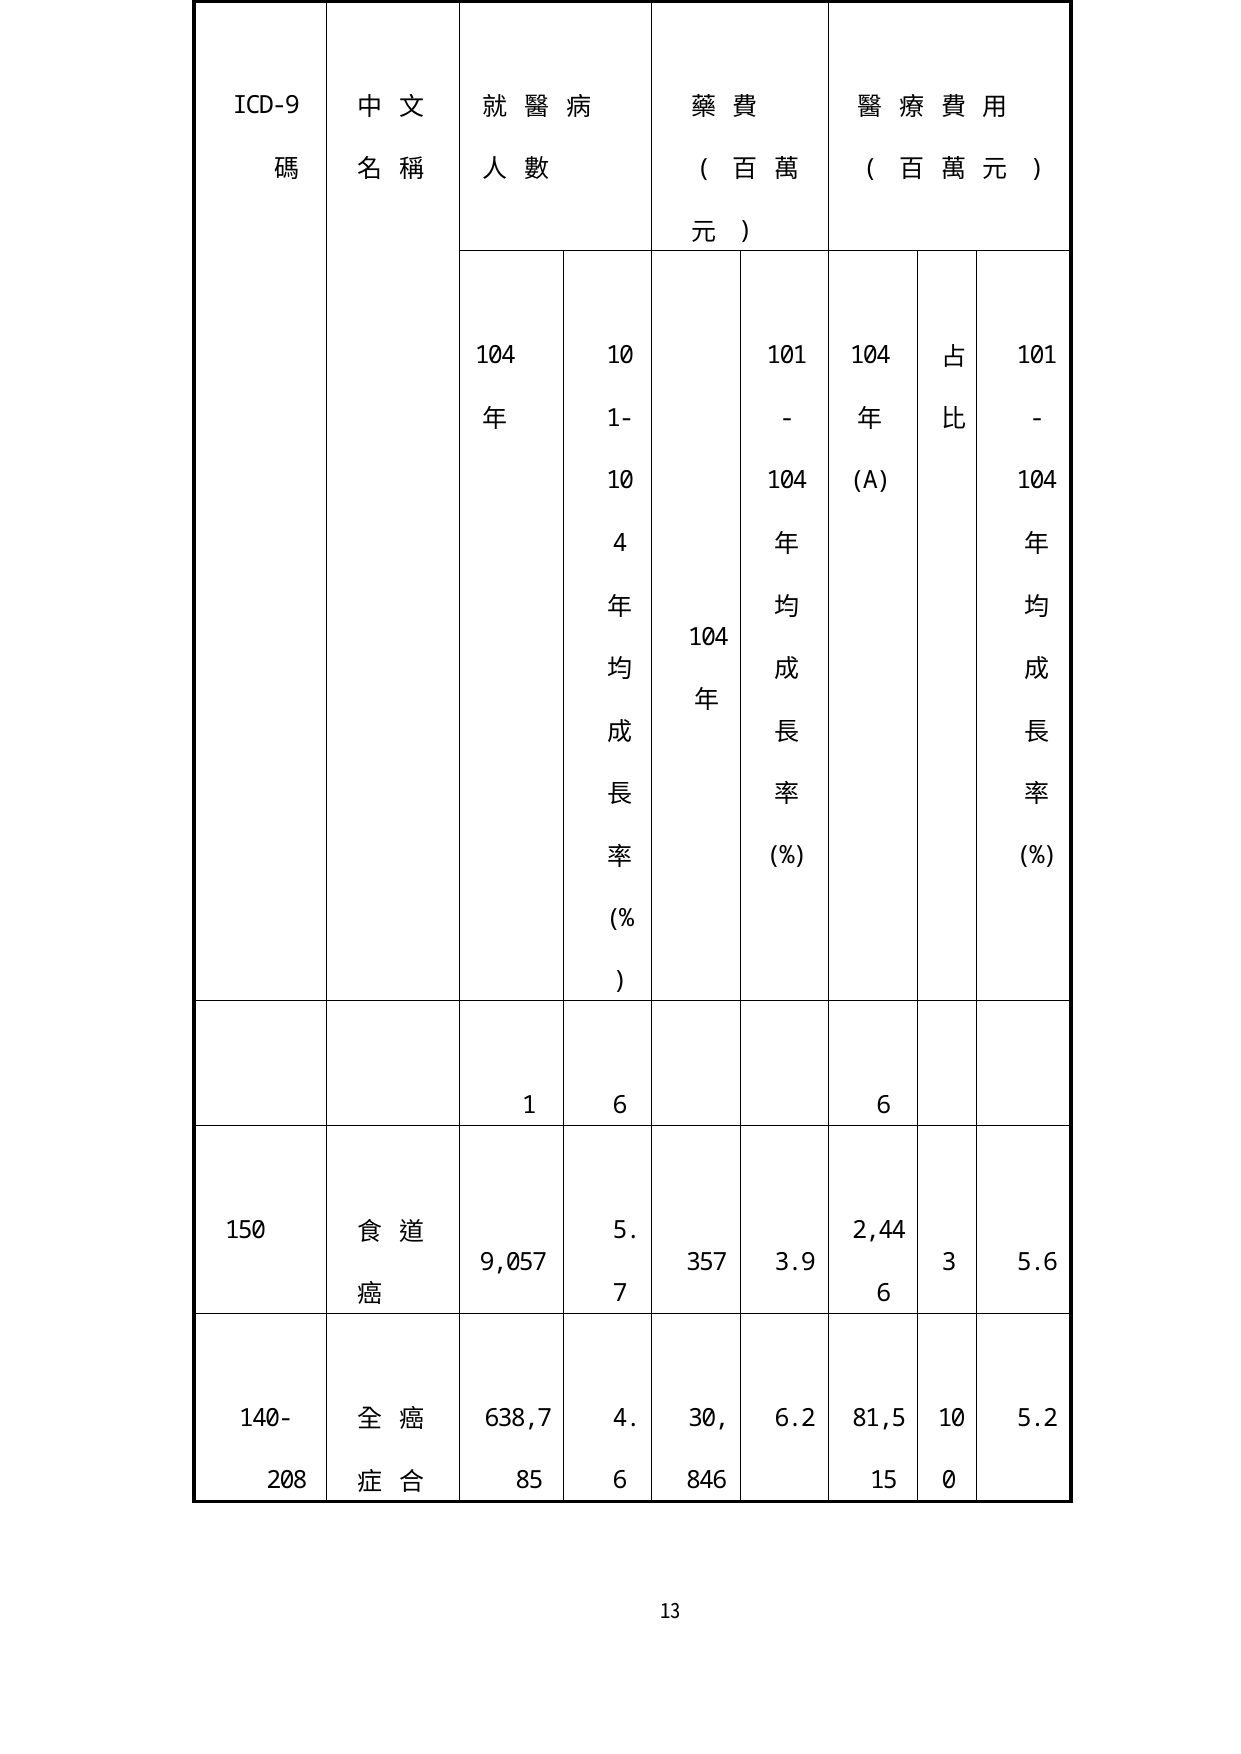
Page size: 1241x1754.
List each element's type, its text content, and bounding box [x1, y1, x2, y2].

table_header 就醫病人數 [460, 3, 651, 250]
table_cell [652, 1001, 740, 1125]
table_cell 104年 [460, 251, 563, 1000]
table_cell 6 [564, 1001, 651, 1125]
table_cell 占比 [918, 251, 976, 1000]
table_cell 6.2 [741, 1314, 828, 1500]
table_cell 食道癌 [327, 1126, 459, 1312]
table_cell 357 [652, 1126, 740, 1312]
table_cell 3 [918, 1126, 976, 1312]
table_cell [327, 1001, 459, 1125]
table_header ICD-9碼 [196, 3, 326, 1000]
table_cell 638,785 [460, 1314, 563, 1500]
table_cell 5.7 [564, 1126, 651, 1312]
table_cell 4.6 [564, 1314, 651, 1500]
table_cell 81,515 [829, 1314, 917, 1500]
table_cell 30,846 [652, 1314, 740, 1500]
table_cell 1 [460, 1001, 563, 1125]
table_cell 3.9 [741, 1126, 828, 1312]
table_cell 6 [829, 1001, 917, 1125]
table_cell 5.6 [977, 1126, 1069, 1312]
table_cell [196, 1001, 326, 1125]
table_cell 2,446 [829, 1126, 917, 1312]
table_cell 104年 (A) [829, 251, 917, 1000]
table_cell [741, 1001, 828, 1125]
table_header 醫療費用(百萬元) [829, 3, 1069, 250]
table_cell 100 [918, 1314, 976, 1500]
table_cell 101-104年均成長率 (%) [977, 251, 1069, 1000]
table_header 中文名稱 [327, 3, 459, 1000]
table_cell [918, 1001, 976, 1125]
table_cell 101-104年均成長率(%) [564, 251, 651, 1000]
table_cell 101-104年均成長率 (%) [741, 251, 828, 1000]
table_cell 140-208 [196, 1314, 326, 1500]
table_cell 104年 [652, 251, 740, 1000]
table_cell 9,057 [460, 1126, 563, 1312]
table_cell [977, 1001, 1069, 1125]
table_header 藥費(百萬元) [652, 3, 828, 250]
table_cell 全癌症合 [327, 1314, 459, 1500]
table_cell 150 [196, 1126, 326, 1312]
table_cell 5.2 [977, 1314, 1069, 1500]
